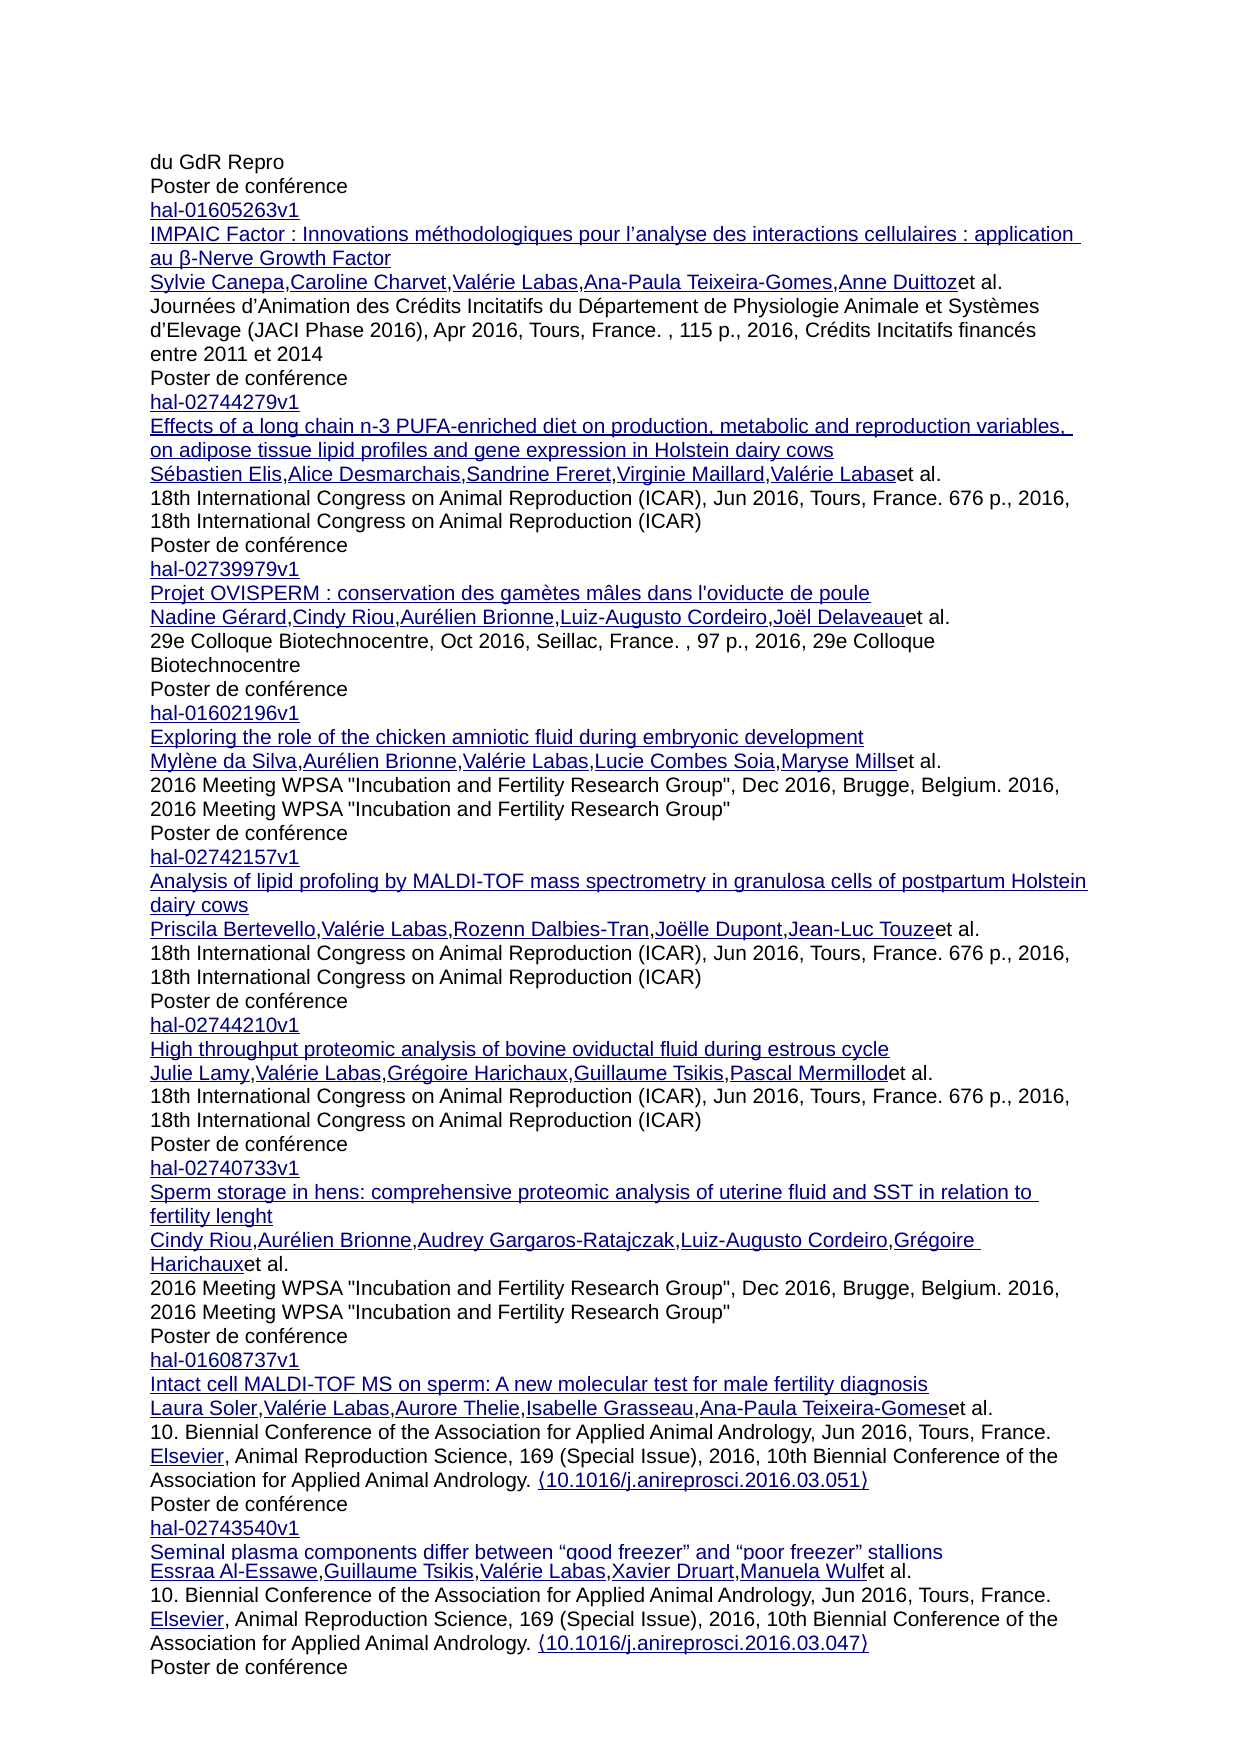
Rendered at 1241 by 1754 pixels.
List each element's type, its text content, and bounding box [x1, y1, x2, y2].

table_cell Effects of a long chain n-3 PUFA-enriched diet on production, metabolic and reproduction variables, on adipose tissue lipid profiles and gene expression in Holstein dairy cows Sébastien Elis,Alice Desmarchais,Sandrine Freret,Virginie Maillard,Valérie Labaset al. 18th International Congress on Animal Reproduction (ICAR), Jun 2016, Tours, France. 676 p., 2016, 18th International Congress on Animal Reproduction (ICAR) Poster de conférence hal-02739979v1 [150, 414, 1090, 581]
table_cell Intact cell MALDI-TOF MS on sperm: A new molecular test for male fertility diagnosis Laura Soler,Valérie Labas,Aurore Thelie,Isabelle Grasseau,Ana-Paula Teixeira-Gomeset al. 10. Biennial Conference of the Association for Applied Animal Andrology, Jun 2016, Tours, France. Elsevier, Animal Reproduction Science, 169 (Special Issue), 2016, 10th Biennial Conference of the Association for Applied Animal Andrology. ⟨10.1016/j.anireprosci.2016.03.051⟩ Poster de conférence hal-02743540v1 [150, 1372, 1090, 1539]
table_cell Analysis of lipid profoling by MALDI-TOF mass spectrometry in granulosa cells of postpartum Holstein dairy cows Priscila Bertevello,Valérie Labas,Rozenn Dalbies-Tran,Joëlle Dupont,Jean-Luc Touzeet al. 18th International Congress on Animal Reproduction (ICAR), Jun 2016, Tours, France. 676 p., 2016, 18th International Congress on Animal Reproduction (ICAR) Poster de conférence hal-02744210v1 [150, 869, 1090, 1036]
table_cell IMPAIC Factor : Innovations méthodologiques pour l’analyse des interactions cellulaires : application au β-Nerve Growth Factor Sylvie Canepa,Caroline Charvet,Valérie Labas,Ana-Paula Teixeira-Gomes,Anne Duittozet al. Journées d’Animation des Crédits Incitatifs du Département de Physiologie Animale et Systèmes d’Elevage (JACI Phase 2016), Apr 2016, Tours, France. , 115 p., 2016, Crédits Incitatifs financés entre 2011 et 2014 Poster de conférence hal-02744279v1 [150, 222, 1090, 413]
table_cell Sperm storage in hens: comprehensive proteomic analysis of uterine fluid and SST in relation to fertility lenght Cindy Riou,Aurélien Brionne,Audrey Gargaros-Ratajczak,Luiz-Augusto Cordeiro,Grégoire Harichauxet al. 2016 Meeting WPSA "Incubation and Fertility Research Group", Dec 2016, Brugge, Belgium. 2016, 2016 Meeting WPSA "Incubation and Fertility Research Group" Poster de conférence hal-01608737v1 [150, 1180, 1090, 1372]
table_cell Seminal plasma components differ between “good freezer” and “poor freezer” stallions Essraa Al-Essawe,Guillaume Tsikis,Valérie Labas,Xavier Druart,Manuela Wulfet al. 10. Biennial Conference of the Association for Applied Animal Andrology, Jun 2016, Tours, France. Elsevier, Animal Reproduction Science, 169 (Special Issue), 2016, 10th Biennial Conference of the Association for Applied Animal Andrology. ⟨10.1016/j.anireprosci.2016.03.047⟩ Poster de conférence [150, 1540, 1090, 1679]
table_cell High throughput proteomic analysis of bovine oviductal fluid during estrous cycle Julie Lamy,Valérie Labas,Grégoire Harichaux,Guillaume Tsikis,Pascal Mermillodet al. 18th International Congress on Animal Reproduction (ICAR), Jun 2016, Tours, France. 676 p., 2016, 18th International Congress on Animal Reproduction (ICAR) Poster de conférence hal-02740733v1 [150, 1036, 1090, 1180]
table_cell Exploring the role of the chicken amniotic fluid during embryonic development Mylène da Silva,Aurélien Brionne,Valérie Labas,Lucie Combes Soia,Maryse Millset al. 2016 Meeting WPSA "Incubation and Fertility Research Group", Dec 2016, Brugge, Belgium. 2016, 2016 Meeting WPSA "Incubation and Fertility Research Group" Poster de conférence hal-02742157v1 [150, 725, 1090, 869]
table_cell Projet OVISPERM : conservation des gamètes mâles dans l'oviducte de poule Nadine Gérard,Cindy Riou,Aurélien Brionne,Luiz-Augusto Cordeiro,Joël Delaveauet al. 29e Colloque Biotechnocentre, Oct 2016, Seillac, France. , 97 p., 2016, 29e Colloque Biotechnocentre Poster de conférence hal-01602196v1 [150, 581, 1090, 725]
table_cell du GdR Repro Poster de conférence hal-01605263v1 [150, 150, 1090, 222]
